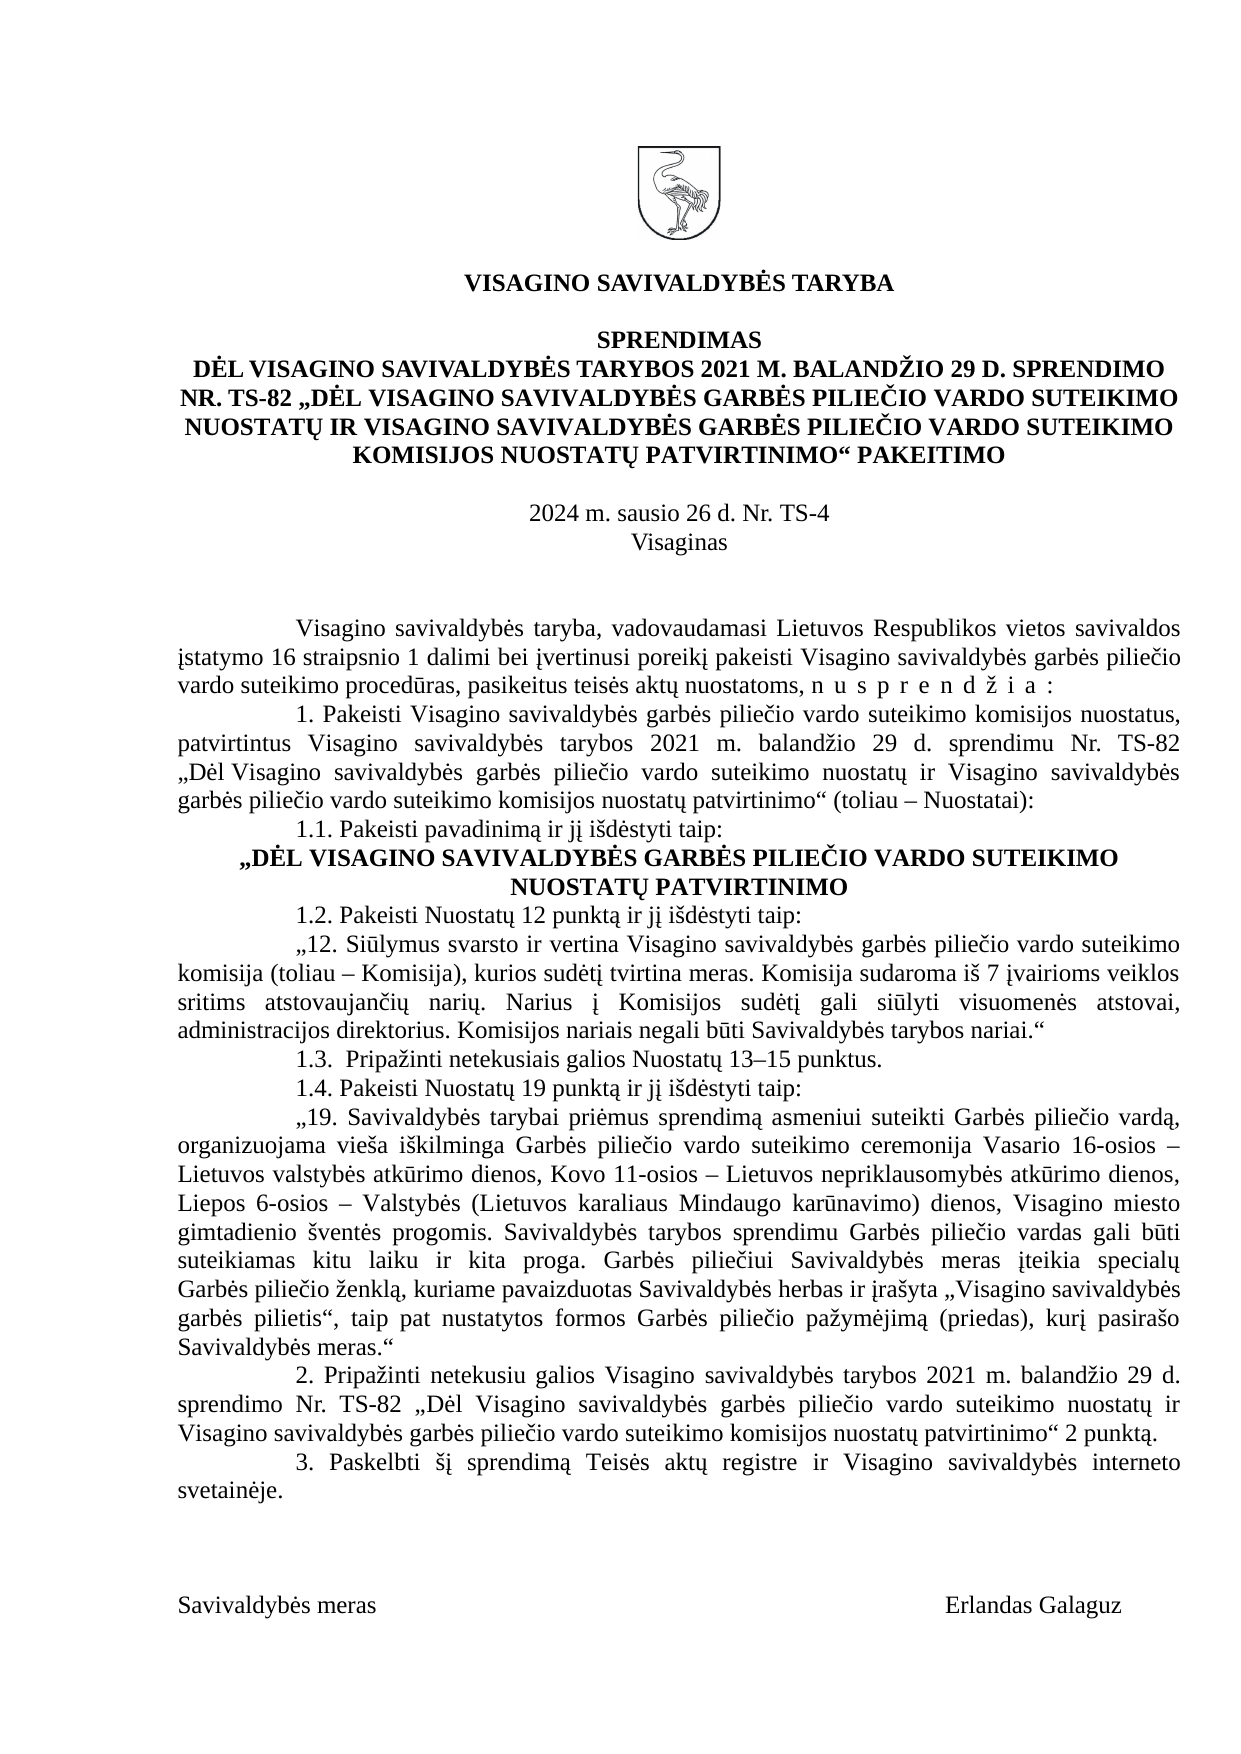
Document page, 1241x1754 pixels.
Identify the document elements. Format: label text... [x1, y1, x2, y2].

text Visagino savivaldybės taryba [177, 268, 1181, 297]
text 1.4. Pakeisti Nuostatų 19 punktą ir jį išdėstyti taip: [177, 1073, 1181, 1102]
text Dėl visagino savivaldybės tarybos 2021 m. balandžio 29 d. sprendimo Nr. TS-82 „DĖL VISAGINO SAVIVALDYBĖS GARBĖS PILIEČIO VARDO SUTEIKIMO NUOSTATŲ IR VISAGINO SAVIVALDYBĖS GARBĖS PILIEČIO VARDO SUTEIKIMO KOMISIJOS NUOSTATŲ PATVIRTINIMO“ PAKEITIMO [177, 354, 1181, 469]
text 3. Paskelbti šį sprendimą Teisės aktų registre ir Visagino savivaldybės interneto svetainėje. [177, 1447, 1181, 1504]
text „12. Siūlymus svarsto ir vertina Visagino savivaldybės garbės piliečio vardo suteikimo komisija (toliau – Komisija), kurios sudėtį tvirtina meras. Komisija sudaroma iš 7 įvairioms veiklos sritims atstovaujančių narių. Narius į Komisijos sudėtį gali siūlyti visuomenės atstovai, administracijos direktorius. Komisijos nariais negali būti Savivaldybės tarybos nariai.“ [177, 929, 1181, 1044]
text 1.3. Pripažinti netekusiais galios Nuostatų 13–15 punktus. [177, 1044, 1181, 1073]
text Visagino savivaldybės taryba, vadovaudamasi Lietuvos Respublikos vietos savivaldos įstatymo 16 straipsnio 1 dalimi bei įvertinusi poreikį pakeisti Visagino savivaldybės garbės piliečio vardo suteikimo procedūras, pasikeitus teisės aktų nuostatoms, nusprendžia: [177, 613, 1181, 699]
text Visaginas [177, 527, 1181, 556]
text 1.1. Pakeisti pavadinimą ir jį išdėstyti taip: [177, 814, 1181, 843]
text 1. Pakeisti Visagino savivaldybės garbės piliečio vardo suteikimo komisijos nuostatus, patvirtintus Visagino savivaldybės tarybos 2021 m. balandžio 29 d. sprendimu Nr. TS-82 „Dėl Visagino savivaldybės garbės piliečio vardo suteikimo nuostatų ir Visagino savivaldybės garbės piliečio vardo suteikimo komisijos nuostatų patvirtinimo“ (toliau – Nuostatai): [177, 699, 1181, 814]
text „19. Savivaldybės tarybai priėmus sprendimą asmeniui suteikti Garbės piliečio vardą, organizuojama vieša iškilminga Garbės piliečio vardo suteikimo ceremonija Vasario 16-osios –Lietuvos valstybės atkūrimo dienos, Kovo 11-osios – Lietuvos nepriklausomybės atkūrimo dienos, Liepos 6-osios – Valstybės (Lietuvos karaliaus Mindaugo karūnavimo) dienos, Visagino miesto gimtadienio šventės progomis. Savivaldybės tarybos sprendimu Garbės piliečio vardas gali būti suteikiamas kitu laiku ir kita proga. Garbės piliečiui Savivaldybės meras įteikia specialų Garbės piliečio ženklą, kuriame pavaizduotas Savivaldybės herbas ir įrašyta „Visagino savivaldybės garbės pilietis“, taip pat nustatytos formos Garbės piliečio pažymėjimą (priedas), kurį pasirašo Savivaldybės meras.“ [177, 1102, 1181, 1361]
text Savivaldybės meras Erlandas Galaguz [177, 1591, 1181, 1619]
text „DĖL VISAGINO SAVIVALDYBĖS GARBĖS PILIEČIO VARDO SUTEIKIMO NUOSTATŲ PATVIRTINIMO [177, 843, 1181, 901]
text 2. Pripažinti netekusiu galios Visagino savivaldybės tarybos 2021 m. balandžio 29 d. sprendimo Nr. TS-82 „Dėl Visagino savivaldybės garbės piliečio vardo suteikimo nuostatų ir Visagino savivaldybės garbės piliečio vardo suteikimo komisijos nuostatų patvirtinimo“ 2 punktą. [177, 1361, 1181, 1447]
text 2024 m. sausio 26 d. Nr. TS-4 [177, 498, 1181, 527]
text SPRENDIMAS [177, 326, 1181, 354]
text 1.2. Pakeisti Nuostatų 12 punktą ir jį išdėstyti taip: [177, 901, 1181, 929]
